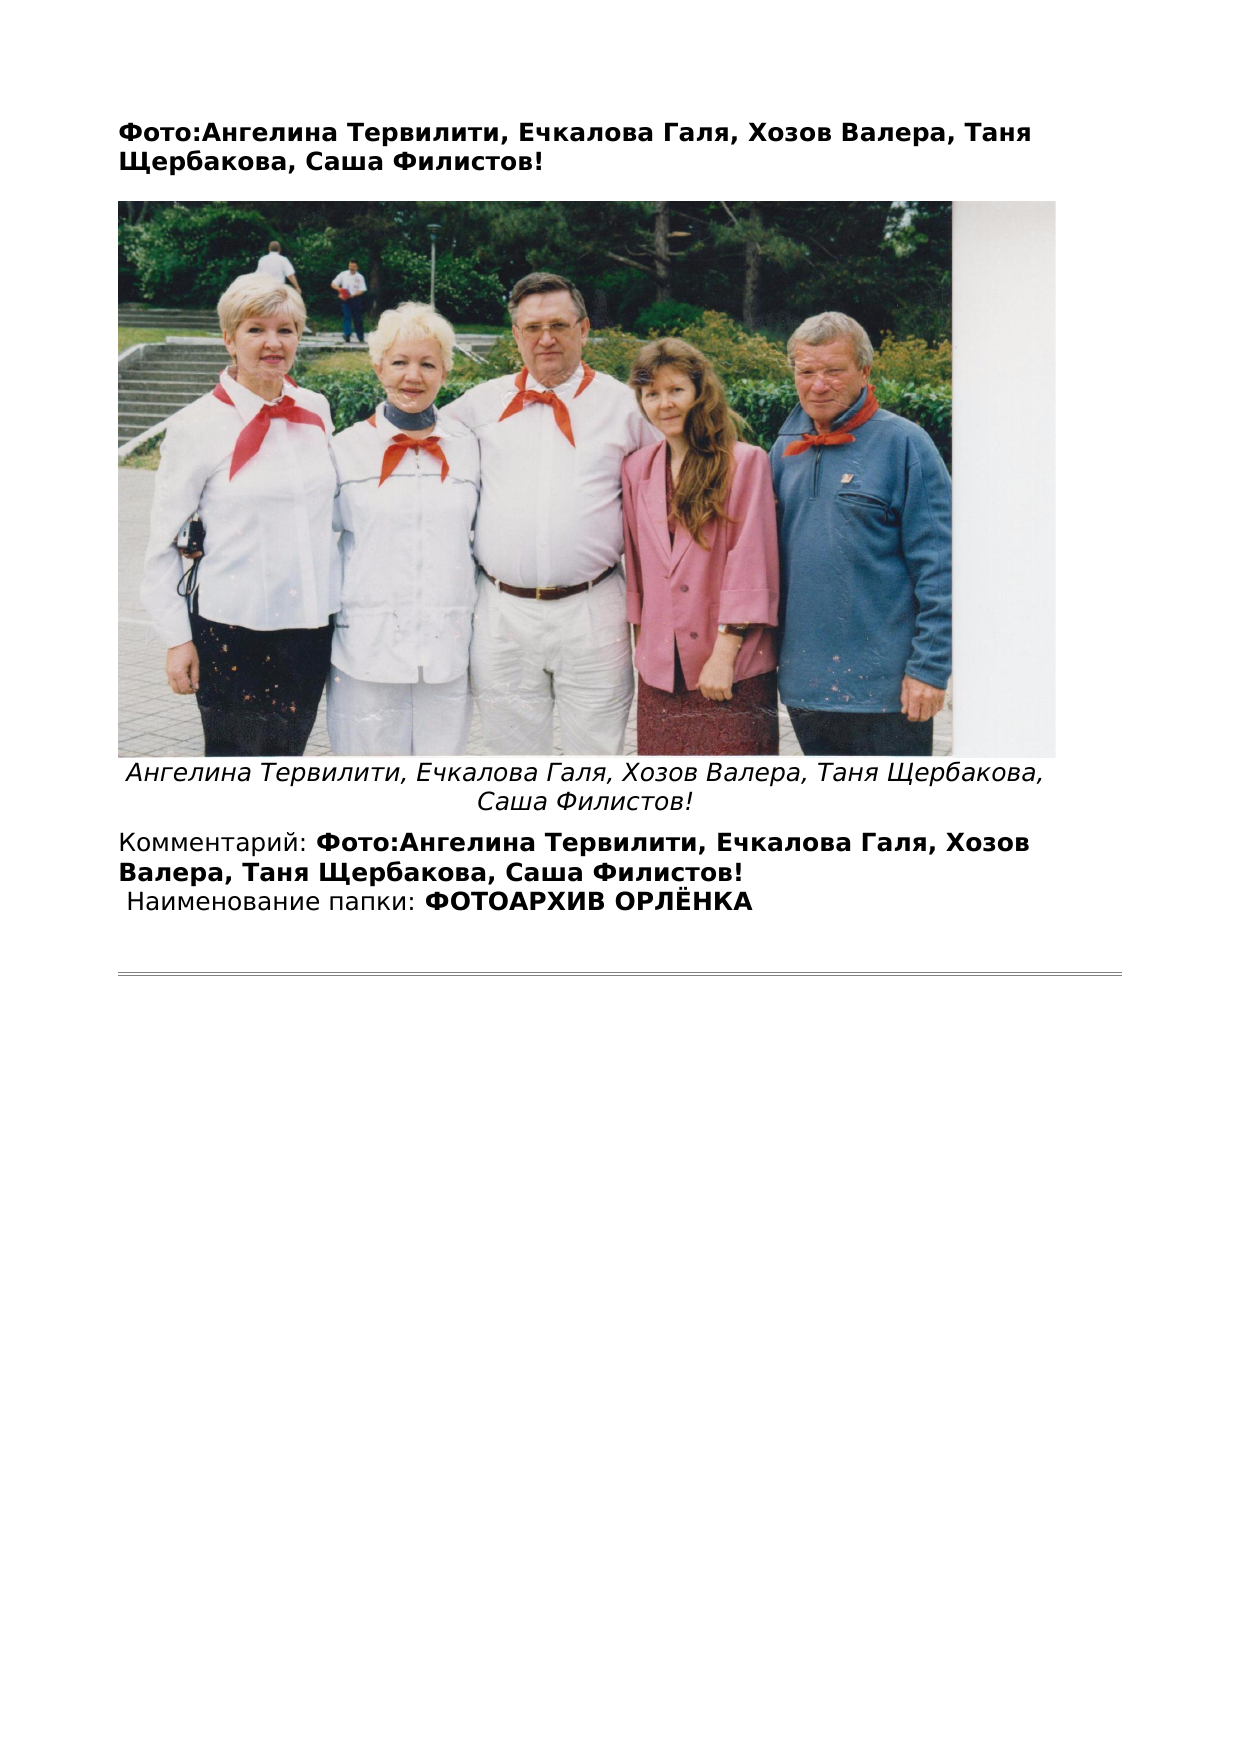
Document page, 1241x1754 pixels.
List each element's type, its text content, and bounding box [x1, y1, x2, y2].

subtitle Фото:Ангелина Тервилити, Ечкалова Галя, Хозов Валера, Таня Щербакова, Саша Филистов! [118, 118, 1122, 176]
text Комментарий: Фото:Ангелина Тервилити, Ечкалова Галя, Хозов Валера, Таня Щербакова, Саша Филистов! Наименование папки: ФОТОАРХИВ ОРЛЁНКА [118, 829, 1122, 945]
text Ангелина Тервилити, Ечкалова Галя, Хозов Валера, Таня Щербакова, Саша Филистов! [118, 758, 1056, 816]
picture [118, 201, 1056, 758]
